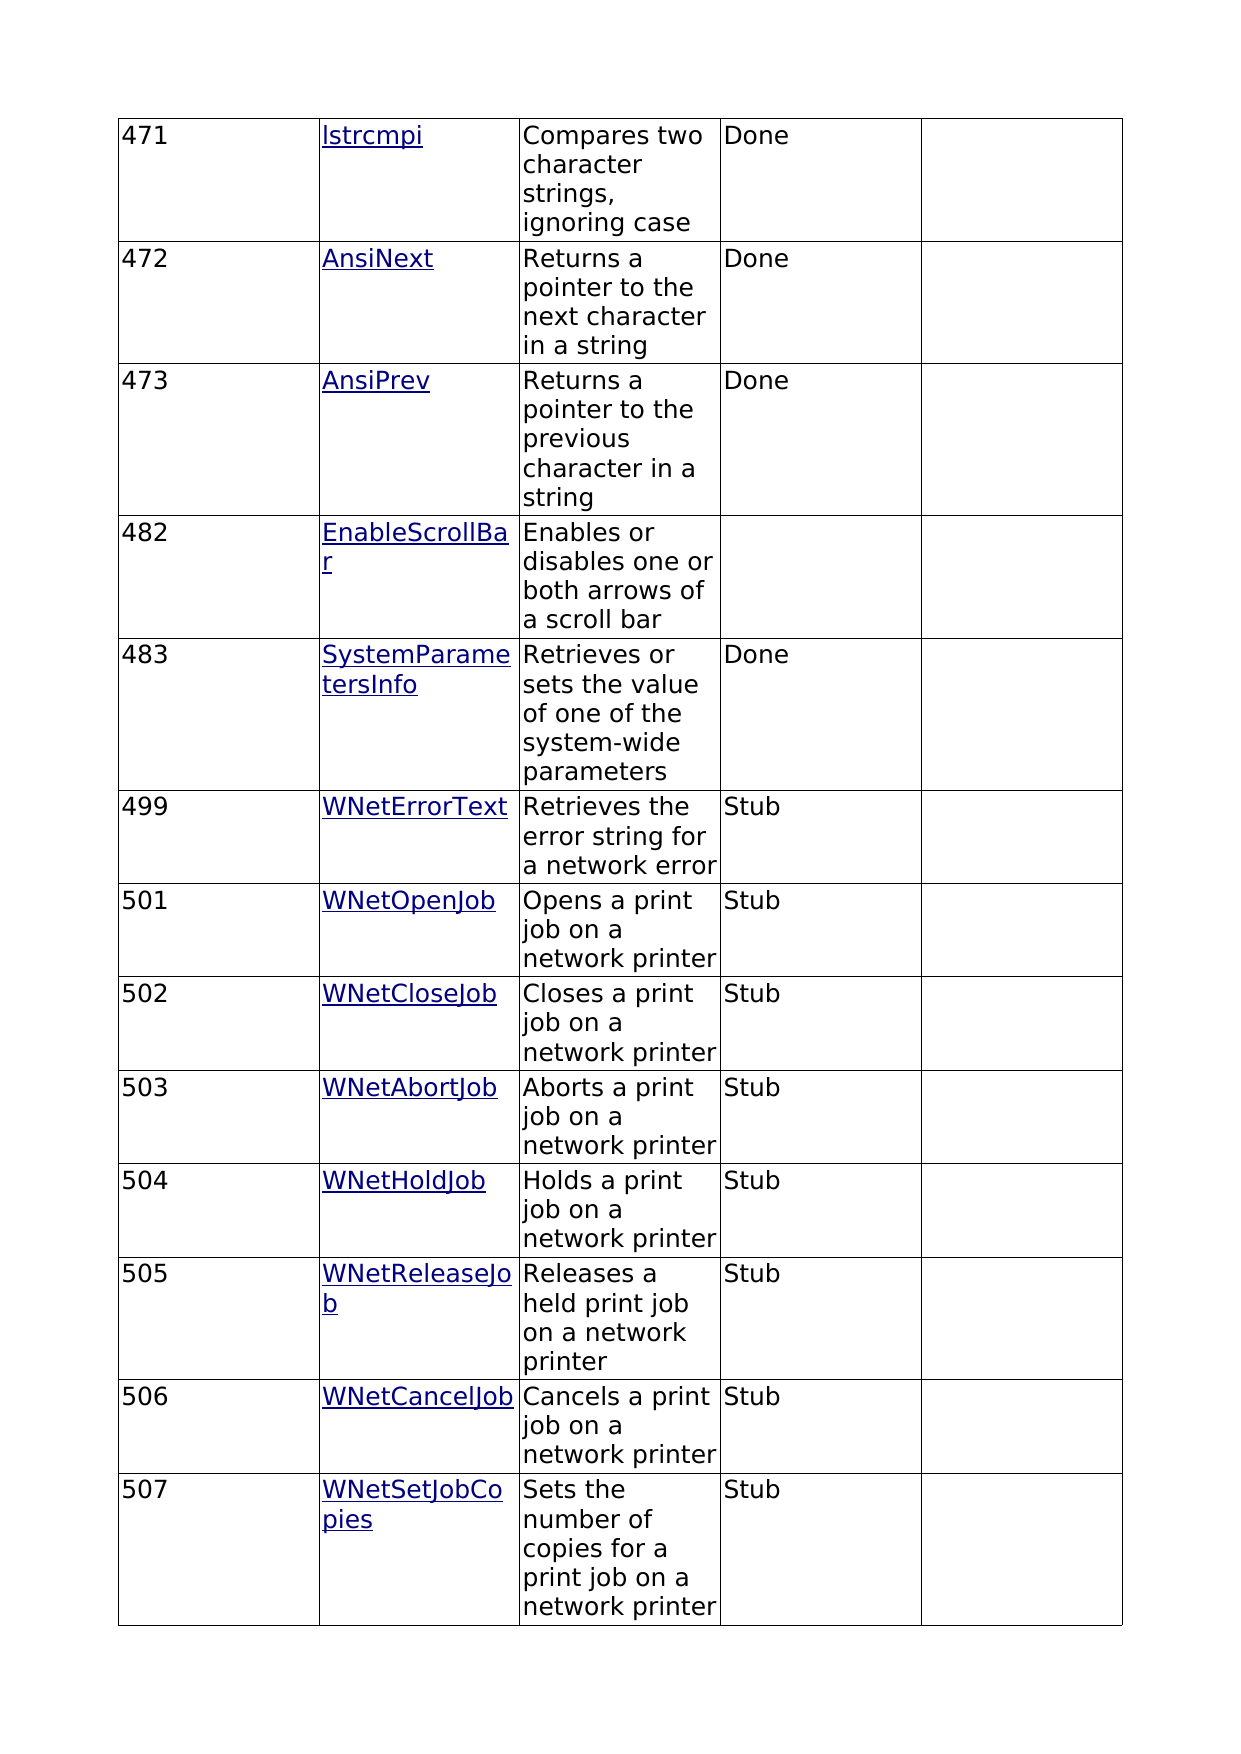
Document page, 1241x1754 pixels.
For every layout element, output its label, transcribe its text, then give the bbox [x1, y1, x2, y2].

table_cell Returns a pointer to the previous character in a string [520, 364, 720, 515]
table_cell Stub [721, 1258, 921, 1379]
table_cell Done [721, 639, 921, 789]
table_cell [922, 1164, 1122, 1257]
table_cell WNetSetJobCopies [320, 1474, 519, 1624]
table_cell Aborts a print job on a network printer [520, 1071, 720, 1163]
table_cell Stub [721, 884, 921, 976]
table_cell Sets the number of copies for a print job on a network printer [520, 1474, 720, 1624]
table_cell [922, 977, 1122, 1070]
table_cell Compares two character strings, ignoring case [520, 119, 720, 241]
table_cell Cancels a print job on a network printer [520, 1380, 720, 1473]
table_cell WNetCancelJob [320, 1380, 519, 1473]
table_cell 501 [119, 884, 319, 976]
table_cell Returns a pointer to the next character in a string [520, 242, 720, 363]
table_cell [922, 364, 1122, 515]
table_cell 504 [119, 1164, 319, 1257]
table_cell Stub [721, 1474, 921, 1624]
table_cell WNetOpenJob [320, 884, 519, 976]
table_cell 507 [119, 1474, 319, 1624]
table_cell Opens a print job on a network printer [520, 884, 720, 976]
table_cell [922, 791, 1122, 883]
table_cell 473 [119, 364, 319, 515]
table_cell WNetHoldJob [320, 1164, 519, 1257]
table_cell WNetReleaseJob [320, 1258, 519, 1379]
table_cell [922, 884, 1122, 976]
table_cell Done [721, 119, 921, 241]
table_cell [922, 1380, 1122, 1473]
table_cell 506 [119, 1380, 319, 1473]
table_cell Retrieves or sets the value of one of the system-wide parameters [520, 639, 720, 789]
table_cell Releases a held print job on a network printer [520, 1258, 720, 1379]
table_cell WNetCloseJob [320, 977, 519, 1070]
table_cell WNetAbortJob [320, 1071, 519, 1163]
table_cell Stub [721, 1380, 921, 1473]
table_cell [922, 639, 1122, 789]
table_cell [922, 1258, 1122, 1379]
table_cell Closes a print job on a network printer [520, 977, 720, 1070]
table_cell 483 [119, 639, 319, 789]
table_cell lstrcmpi [320, 119, 519, 241]
table_cell 499 [119, 791, 319, 883]
table_cell AnsiPrev [320, 364, 519, 515]
table_cell [922, 119, 1122, 241]
table_cell Stub [721, 1164, 921, 1257]
table_cell [922, 242, 1122, 363]
table_cell 472 [119, 242, 319, 363]
table_cell Retrieves the error string for a network error [520, 791, 720, 883]
table_cell Stub [721, 977, 921, 1070]
table_cell Stub [721, 1071, 921, 1163]
table_cell [922, 1071, 1122, 1163]
table_cell [721, 516, 921, 638]
table_cell Enables or disables one or both arrows of a scroll bar [520, 516, 720, 638]
table_cell [922, 1474, 1122, 1624]
table_cell Holds a print job on a network printer [520, 1164, 720, 1257]
table_cell 505 [119, 1258, 319, 1379]
table_cell Stub [721, 791, 921, 883]
table_cell [922, 516, 1122, 638]
table_cell Done [721, 364, 921, 515]
table_cell WNetErrorText [320, 791, 519, 883]
table_cell 482 [119, 516, 319, 638]
table_cell EnableScrollBar [320, 516, 519, 638]
table_cell Done [721, 242, 921, 363]
table_cell AnsiNext [320, 242, 519, 363]
table_cell SystemParametersInfo [320, 639, 519, 789]
table_cell 471 [119, 119, 319, 241]
table_cell 502 [119, 977, 319, 1070]
table_cell 503 [119, 1071, 319, 1163]
